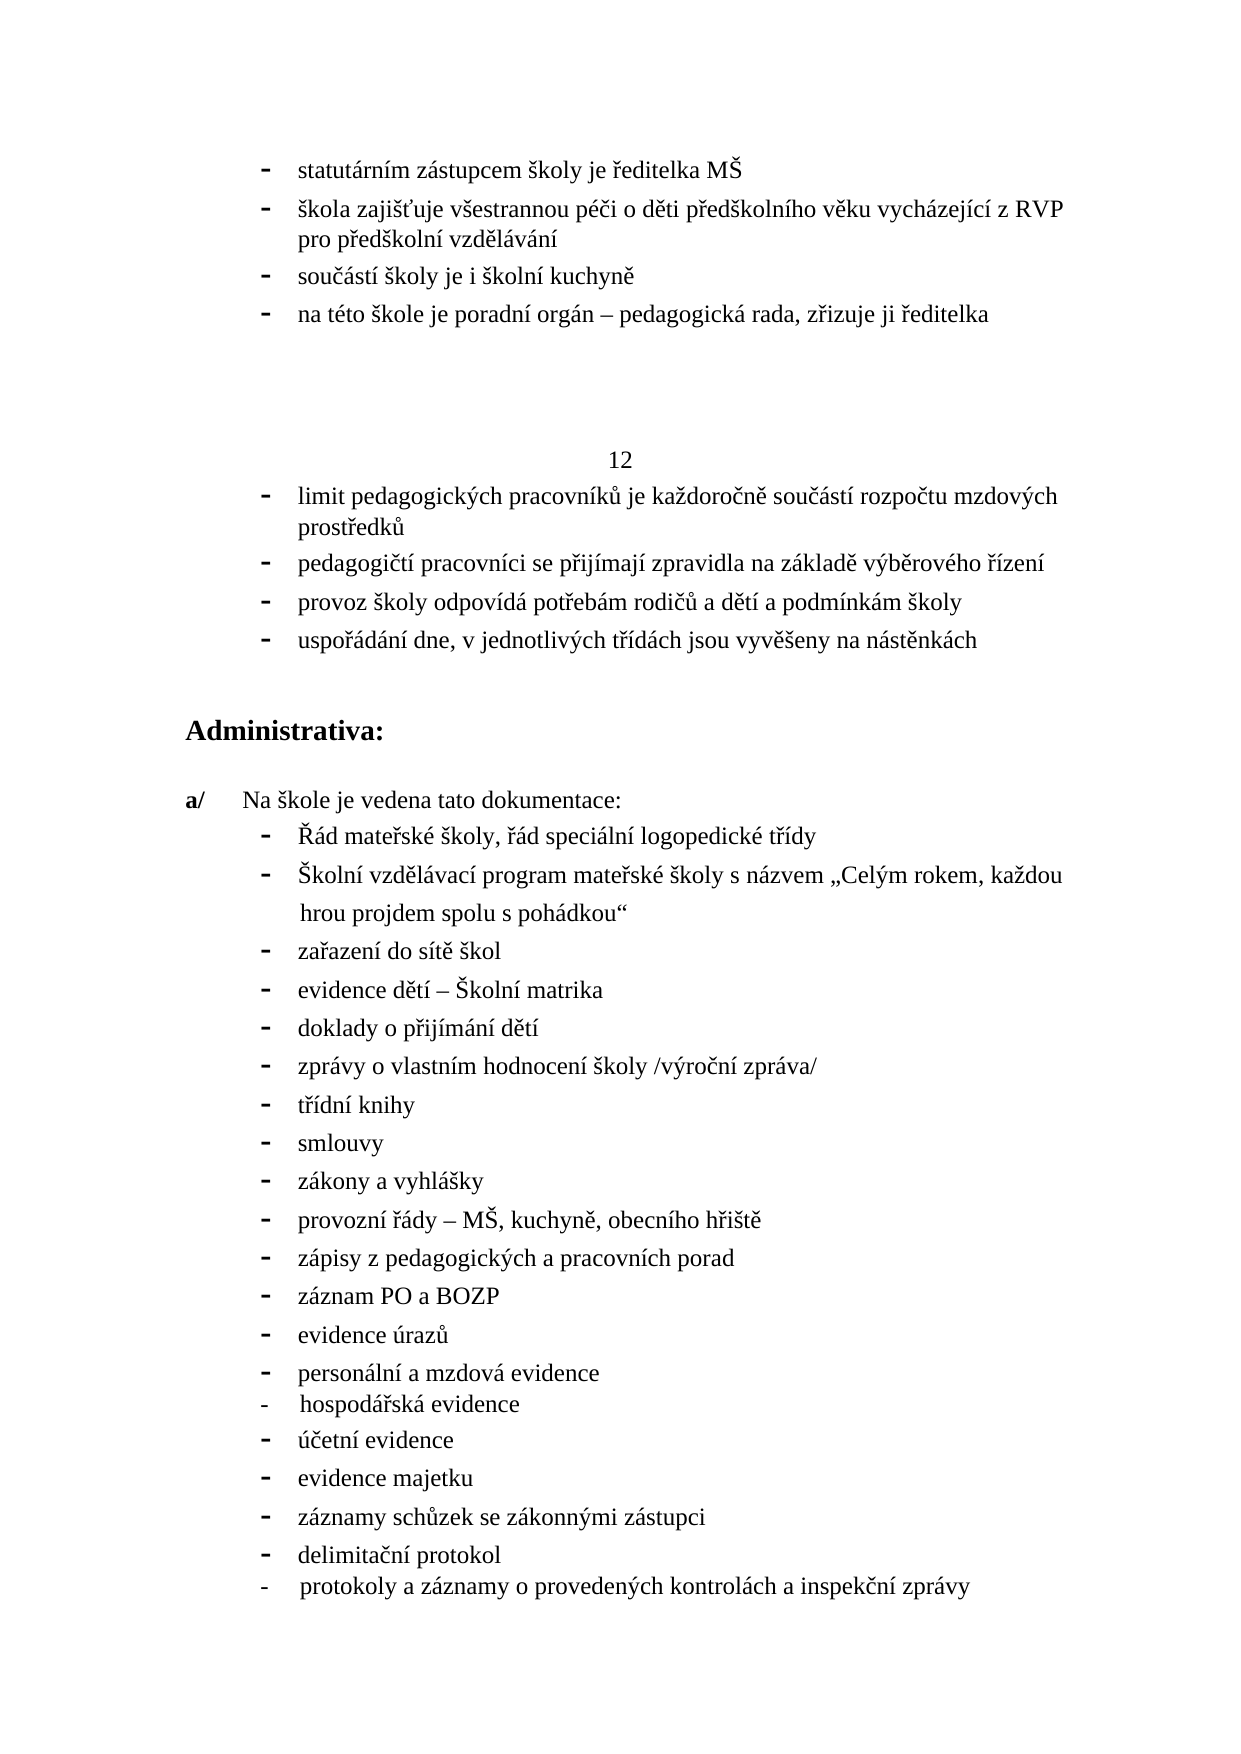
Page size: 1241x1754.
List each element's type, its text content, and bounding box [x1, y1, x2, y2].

text a/ Na škole je vedena tato dokumentace: [185, 785, 1093, 814]
text - zákony a vyhlášky [260, 1159, 1093, 1197]
text - záznam PO a BOZP [260, 1274, 1093, 1312]
text - hospodářská evidence [260, 1389, 1093, 1417]
text - limit pedagogických pracovníků je každoročně součástí rozpočtu mzdových [260, 473, 1093, 512]
text - záznamy schůzek se zákonnými zástupci [260, 1494, 1093, 1532]
text - zápisy z pedagogických a pracovních porad [260, 1235, 1093, 1274]
text - Školní vzdělávací program mateřské školy s názvem „Celým rokem, každou [260, 852, 1093, 890]
text - provozní řády – MŠ, kuchyně, obecního hřiště [260, 1197, 1093, 1235]
text - doklady o přijímání dětí [260, 1005, 1093, 1044]
text - uspořádání dne, v jednotlivých třídách jsou vyvěšeny na nástěnkách [260, 617, 1093, 656]
text - na této škole je poradní orgán – pedagogická rada, zřizuje ji ředitelka [260, 291, 1093, 330]
text - součástí školy je i školní kuchyně [260, 253, 1093, 291]
text - statutárním zástupcem školy je ředitelka MŠ [260, 148, 1093, 186]
text - protokoly a záznamy o provedených kontrolách a inspekční zprávy [148, 1571, 1093, 1599]
text - třídní knihy [260, 1082, 1093, 1120]
text 12 [148, 445, 1093, 473]
subtitle Administrativa: [185, 713, 1093, 747]
text - účetní evidence [260, 1417, 1093, 1456]
text - zařazení do sítě škol [260, 929, 1093, 967]
text - evidence majetku [260, 1456, 1093, 1494]
text - evidence dětí – Školní matrika [260, 967, 1093, 1005]
text pro předškolní vzdělávání [260, 224, 1093, 253]
text - evidence úrazů [260, 1312, 1093, 1350]
text - provoz školy odpovídá potřebám rodičů a dětí a podmínkám školy [260, 579, 1093, 617]
text - personální a mzdová evidence [260, 1350, 1093, 1389]
text - Řád mateřské školy, řád speciální logopedické třídy [260, 814, 1093, 852]
text - pedagogičtí pracovníci se přijímají zpravidla na základě výběrového řízení [260, 541, 1093, 579]
text - delimitační protokol [260, 1532, 1093, 1571]
text hrou projdem spolu s pohádkou“ [260, 890, 1093, 929]
text prostředků [260, 512, 1093, 541]
text - smlouvy [260, 1120, 1093, 1159]
text - škola zajišťuje všestrannou péči o děti předškolního věku vycházející z RVP [260, 186, 1093, 224]
text - zprávy o vlastním hodnocení školy /výroční zpráva/ [260, 1044, 1093, 1082]
